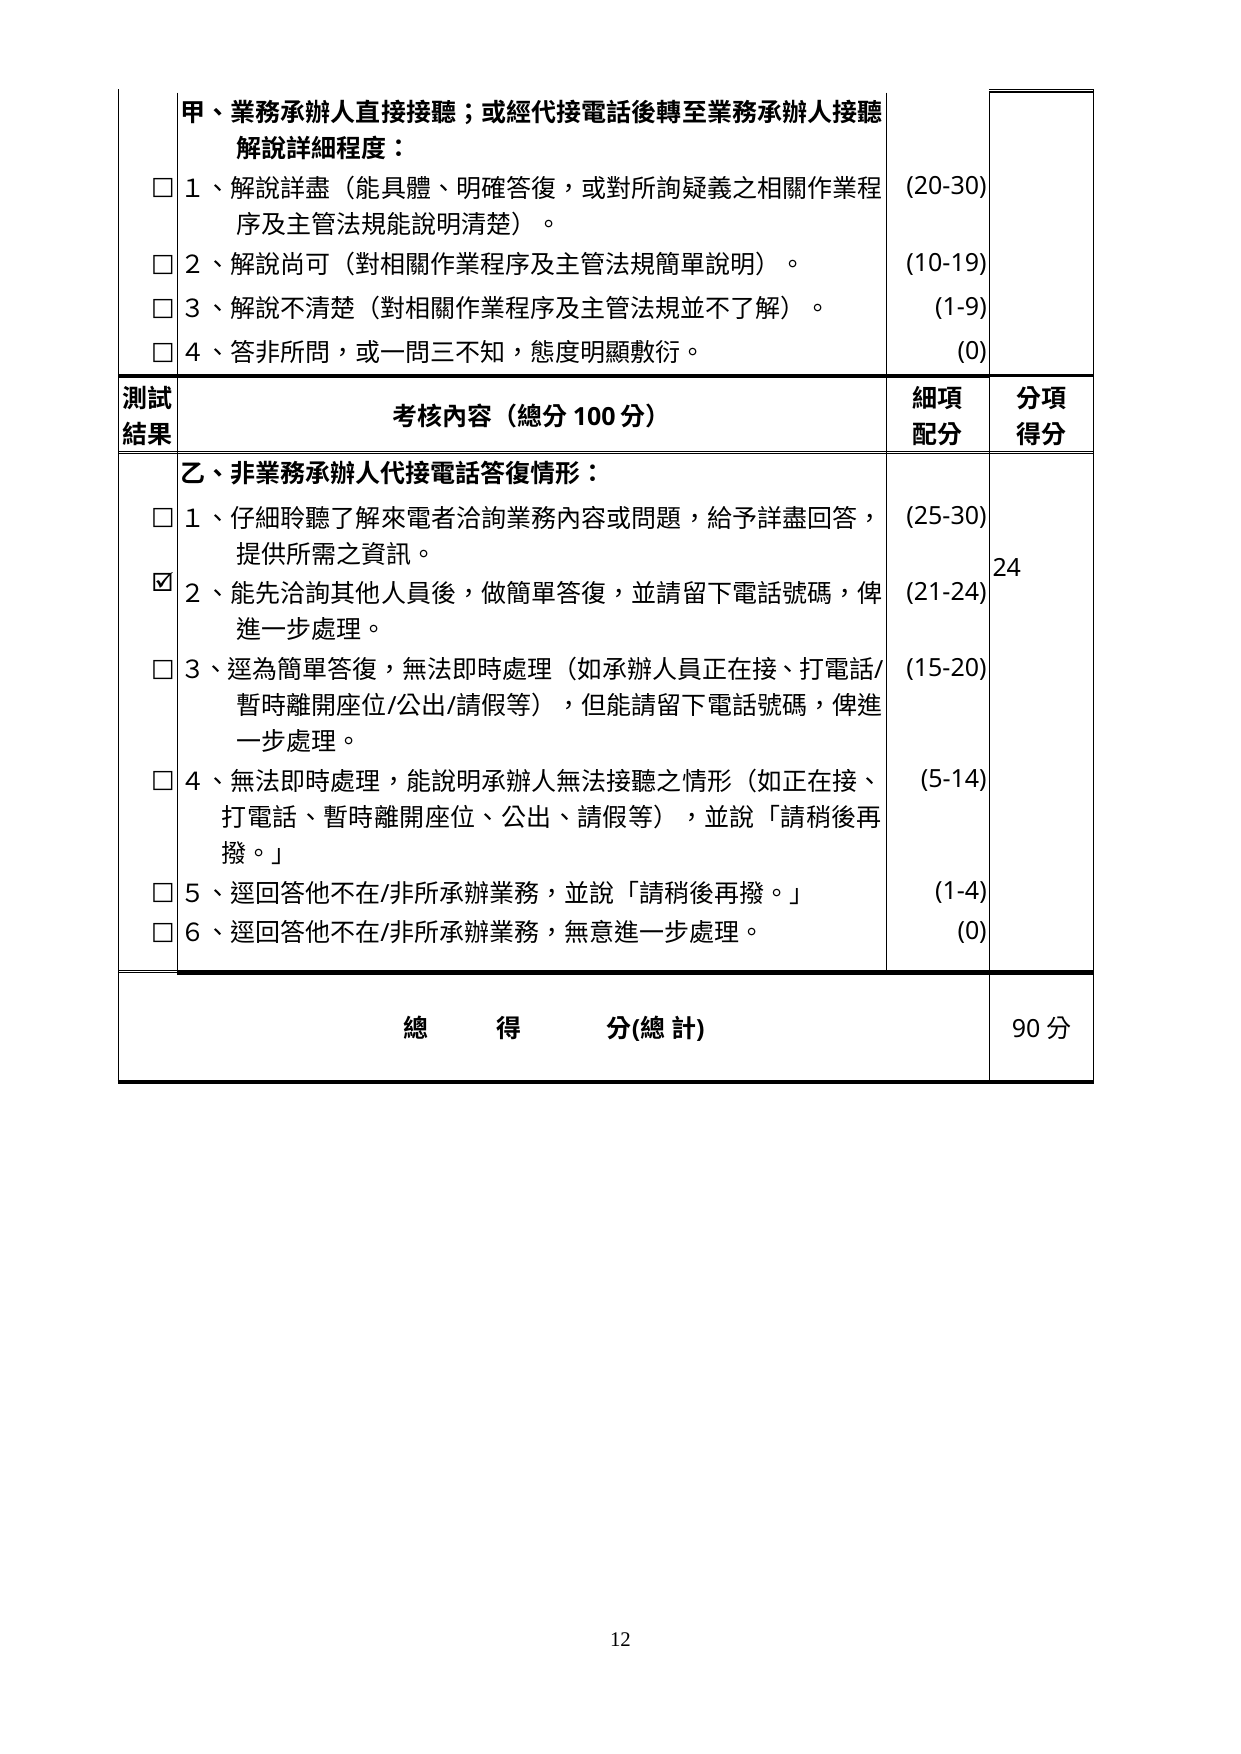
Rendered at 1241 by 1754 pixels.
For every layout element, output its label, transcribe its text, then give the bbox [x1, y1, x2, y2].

table_cell □ [119, 646, 177, 758]
table_cell ２、解說尚可（對相關作業程序及主管法規簡單說明）。 [178, 241, 886, 286]
table_cell 24 [990, 454, 1093, 970]
table_cell 90 分 [990, 975, 1093, 1079]
table_cell (20-30) [887, 165, 989, 241]
table_cell (25-30) [887, 495, 989, 571]
table_cell [887, 454, 989, 495]
table_cell ５、逕回答他不在/非所承辦業務，並說「請稍後再撥。」 [178, 870, 886, 909]
table_cell 總 得 分(總 計) [119, 973, 989, 1079]
table_cell □ [119, 870, 177, 909]
table_cell (1-4) [887, 870, 989, 909]
table_cell ３、逕為簡單答復，無法即時處理（如承辦人員正在接、打電話/暫時離開座位/公出/請假等），但能請留下電話號碼，俾進一步處理。 [178, 646, 886, 758]
table_cell □ [119, 909, 177, 970]
table_cell ４、無法即時處理，能說明承辦人無法接聽之情形（如正在接、打電話、暫時離開座位、公出、請假等），並說「請稍後再撥。」 [178, 758, 886, 870]
table_cell (21-24) [887, 571, 989, 646]
table_cell 測試 結果 [119, 378, 177, 451]
table_cell 分項 得分 [990, 377, 1093, 451]
table_cell [886, 89, 989, 165]
table_cell ６、逕回答他不在/非所承辦業務，無意進一步處理。 [178, 909, 886, 970]
table_cell □ [119, 286, 177, 329]
table_cell 甲、業務承辦人直接接聽；或經代接電話後轉至業務承辦人接聽解說詳細程度： [177, 89, 886, 165]
table_cell １、仔細聆聽了解來電者洽詢業務內容或問題，給予詳盡回答，提供所需之資訊。 [178, 495, 886, 571]
table_cell ２、能先洽詢其他人員後，做簡單答復，並請留下電話號碼，俾進一步處理。 [178, 571, 886, 646]
table_cell ４、答非所問，或一問三不知，態度明顯敷衍。 [178, 329, 886, 374]
table_cell (15-20) [887, 646, 989, 758]
table_cell (10-19) [887, 241, 989, 286]
table_cell [119, 454, 177, 495]
table_cell (0) [887, 909, 989, 970]
table_cell □ [119, 241, 177, 286]
table_cell (5-14) [887, 758, 989, 870]
table_cell ３、解說不清楚（對相關作業程序及主管法規並不了解）。 [178, 286, 886, 329]
table_cell (0) [887, 329, 989, 374]
table_cell □ [119, 165, 177, 241]
table_cell  [119, 571, 177, 646]
table_cell 考核內容（總分100分） [178, 378, 886, 451]
table_cell [990, 93, 1093, 374]
table_cell □ [119, 329, 177, 374]
table_cell □ [119, 758, 177, 870]
table_cell １、解說詳盡（能具體、明確答復，或對所詢疑義之相關作業程序及主管法規能說明清楚）。 [178, 165, 886, 241]
table_cell [119, 89, 177, 165]
table_cell □ [119, 495, 177, 571]
table_cell (1-9) [887, 286, 989, 329]
table_cell 乙、非業務承辦人代接電話答復情形： [178, 454, 886, 495]
table_cell 細項 配分 [887, 378, 989, 451]
